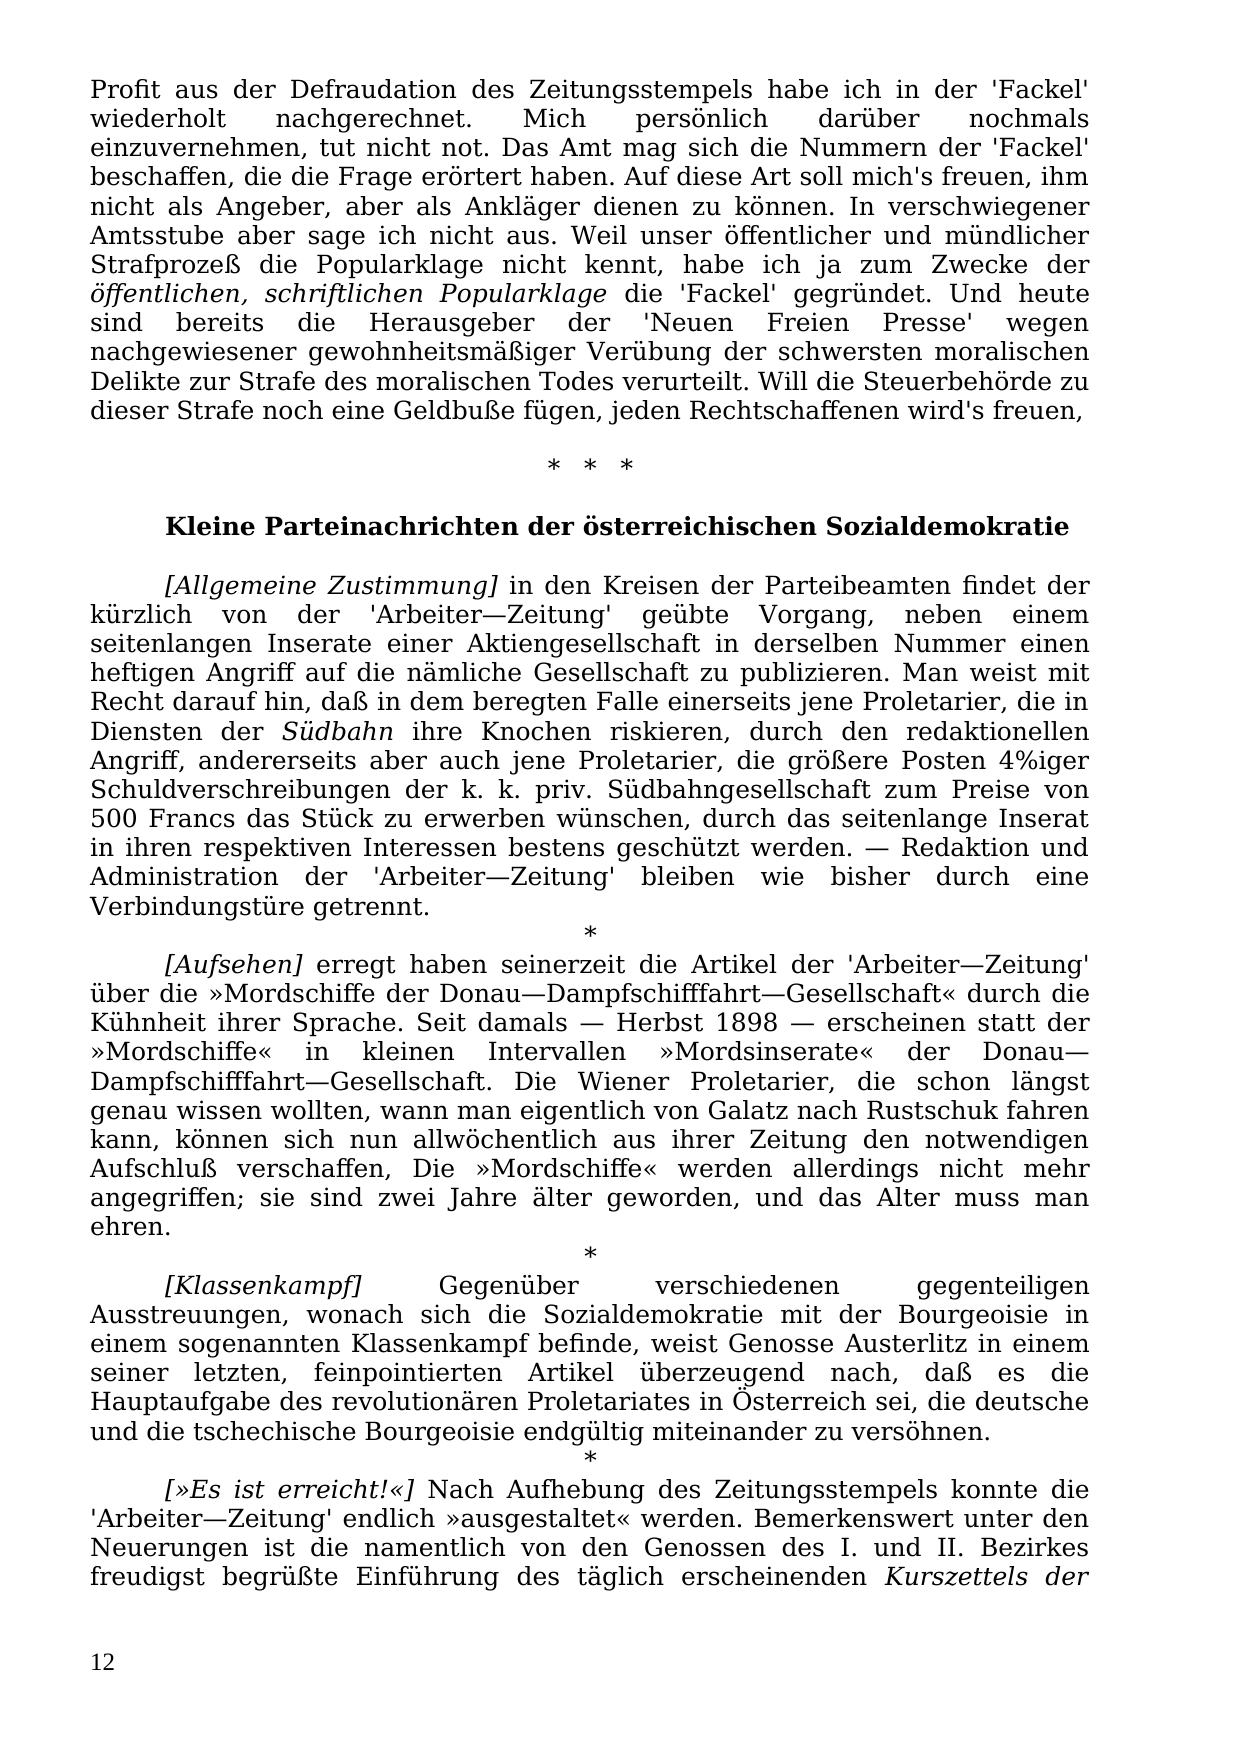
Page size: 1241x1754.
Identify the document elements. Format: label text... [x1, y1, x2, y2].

text * [90, 921, 1091, 950]
text [Aufsehen] erregt haben seinerzeit die Artikel der 'Arbeiter—Zeitung' über die »Mordschiffe der Donau—Dampfschifffahrt—Gesellschaft« durch die Kühnheit ihrer Sprache. Seit damals — Herbst 1898 — erscheinen statt der »Mordschiffe« in kleinen Intervallen »Mordsinserate« der Donau—Dampfschifffahrt—Gesellschaft. Die Wiener Proletarier, die schon längst genau wissen wollten, wann man eigentlich von Galatz nach Rustschuk fahren kann, können sich nun allwöchentlich aus ihrer Zeitung den notwendigen Aufschluß verschaffen, Die »Mordschiffe« werden allerdings nicht mehr angegriffen; sie sind zwei Jahre älter geworden, und das Alter muss man ehren. [90, 950, 1091, 1242]
text * [90, 1446, 1091, 1475]
text Kleine Parteinachrichten der österreichischen Sozialdemokratie [90, 483, 1091, 542]
text [»Es ist erreicht!«] Nach Aufhebung des Zeitungsstempels konnte die 'Arbeiter—Zeitung' endlich »ausgestaltet« werden. Bemerkenswert unter den Neuerungen ist die namentlich von den Genossen des I. und II. Bezirkes freudigst begrüßte Einführung des täglich erscheinenden Kurszettels der [90, 1475, 1091, 1592]
text [Allgemeine Zustimmung] in den Kreisen der Parteibeamten findet der kürzlich von der 'Arbeiter—Zeitung' geübte Vorgang, neben einem seitenlangen Inserate einer Aktiengesellschaft in derselben Nummer einen heftigen Angriff auf die nämliche Gesellschaft zu publizieren. Man weist mit Recht darauf hin, daß in dem beregten Falle einerseits jene Proletarier, die in Diensten der Südbahn ihre Knochen riskieren, durch den redaktionellen Angriff, andererseits aber auch jene Proletarier, die größere Posten 4%iger Schuldverschreibungen der k. k. priv. Südbahngesellschaft zum Preise von 500 Francs das Stück zu erwerben wünschen, durch das seitenlange Inserat in ihren respektiven Interessen bestens geschützt werden. — Redaktion und Administration der 'Arbeiter—Zeitung' bleiben wie bisher durch eine Verbindungstüre getrennt. [90, 571, 1091, 921]
text * * * [90, 454, 1091, 483]
text [Klassenkampf] Gegenüber verschiedenen gegenteiligen Ausstreuungen, wonach sich die Sozialdemokratie mit der Bourgeoisie in einem sogenannten Klassenkampf befinde, weist Genosse Austerlitz in einem seiner letzten, feinpointierten Artikel überzeugend nach, daß es die Hauptaufgabe des revolutionären Proletariates in Österreich sei, die deutsche und die tschechische Bourgeoisie endgültig miteinander zu versöhnen. [90, 1271, 1091, 1446]
text Profit aus der Defraudation des Zeitungsstempels habe ich in der 'Fackel' wiederholt nachgerechnet. Mich persönlich darüber nochmals einzuvernehmen, tut nicht not. Das Amt mag sich die Nummern der 'Fackel' beschaffen, die die Frage erörtert haben. Auf diese Art soll mich's freuen, ihm nicht als Angeber, aber als Ankläger dienen zu können. In verschwiegener Amtsstube aber sage ich nicht aus. Weil unser öffentlicher und mündlicher Strafprozeß die Popularklage nicht kennt, habe ich ja zum Zwecke der öffentlichen, schriftlichen Popularklage die 'Fackel' gegründet. Und heute sind bereits die Herausgeber der 'Neuen Freien Presse' wegen nachgewiesener gewohnheitsmäßiger Verübung der schwersten moralischen Delikte zur Strafe des moralischen Todes verurteilt. Will die Steuerbehörde zu dieser Strafe noch eine Geldbuße fügen, jeden Rechtschaffenen wird's freuen, [90, 75, 1091, 425]
text * [90, 1242, 1091, 1271]
